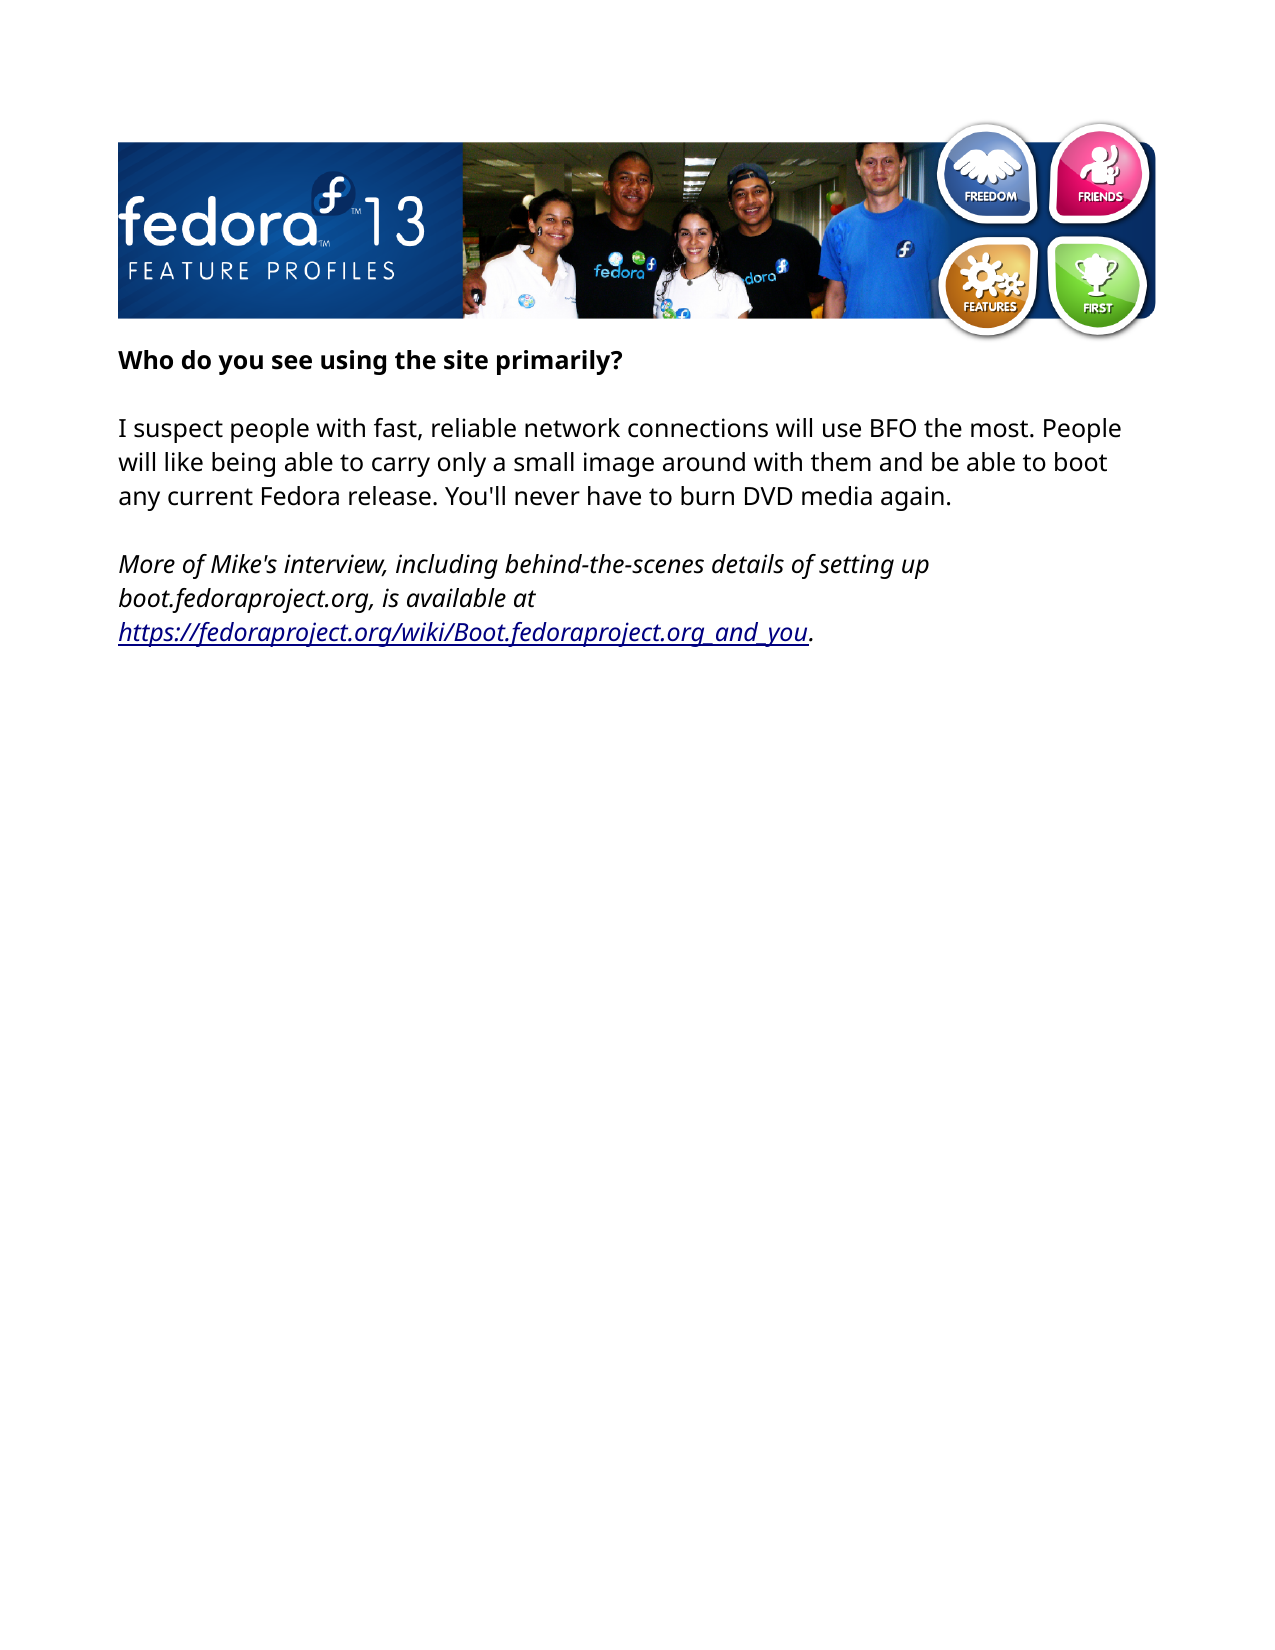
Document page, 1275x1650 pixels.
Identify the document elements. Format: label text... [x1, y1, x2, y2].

text Who do you see using the site primarily? [118, 343, 1157, 377]
text I suspect people with fast, reliable network connections will use BFO the most. People will like being able to carry only a small image around with them and be able to boot any current Fedora release. You'll never have to burn DVD media again. [118, 411, 1157, 513]
picture [118, 118, 1157, 343]
text More of Mike's interview, including behind-the-scenes details of setting up boot.fedoraproject.org, is available at https://fedoraproject.org/wiki/Boot.fedoraproject.org_and_you. [118, 547, 1157, 649]
